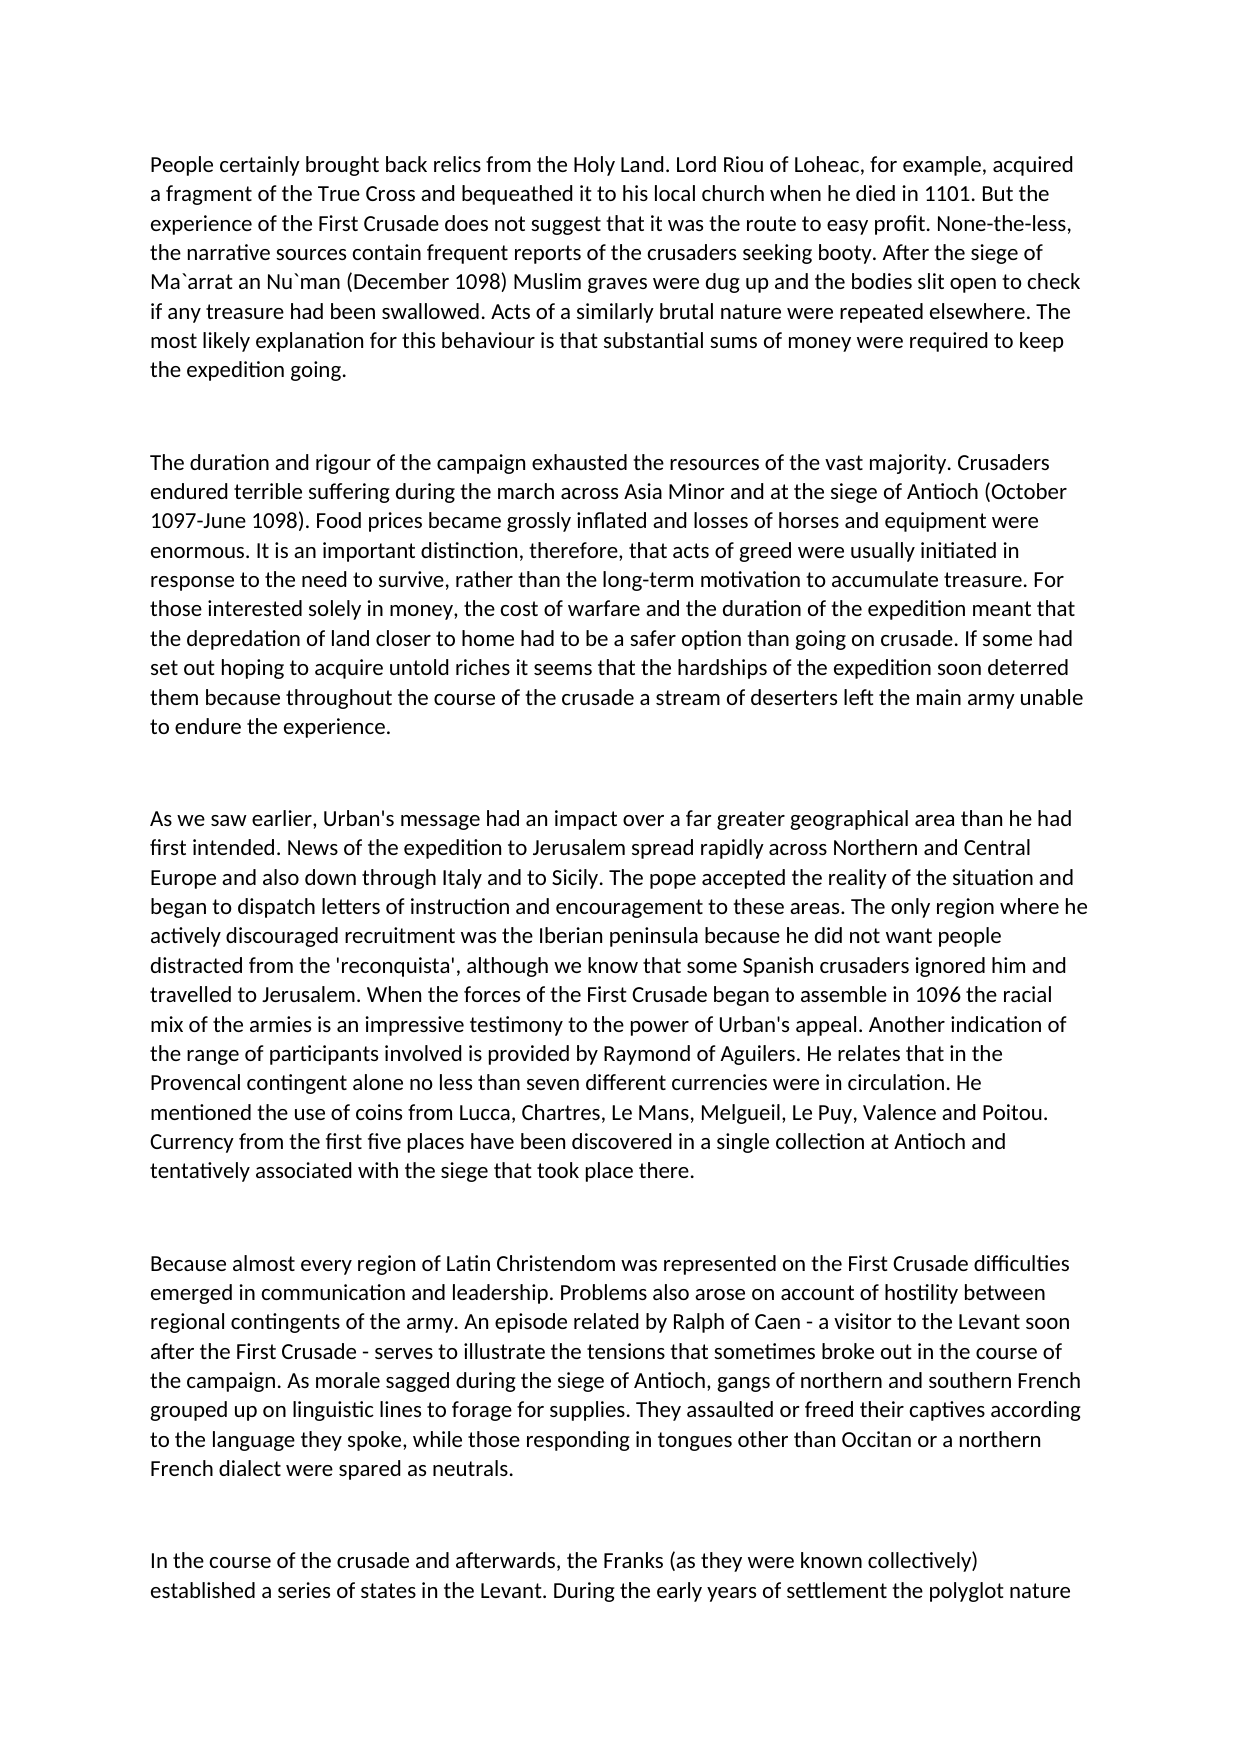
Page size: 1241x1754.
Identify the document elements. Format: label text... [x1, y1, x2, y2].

text In the course of the crusade and afterwards, the Franks (as they were known collectively) established a series of states in the Levant. During the early years of settlement the polyglot nature [150, 1546, 1090, 1604]
text People certainly brought back relics from the Holy Land. Lord Riou of Loheac, for example, acquired a fragment of the True Cross and bequeathed it to his local church when he died in 1101. But the experience of the First Crusade does not suggest that it was the route to easy profit. None-the-less, the narrative sources contain frequent reports of the crusaders seeking booty. After the siege of Ma`arrat an Nu`man (December 1098) Muslim graves were dug up and the bodies slit open to check if any treasure had been swallowed. Acts of a similarly brutal nature were repeated elsewhere. The most likely explanation for this behaviour is that substantial sums of money were required to keep the expedition going. [150, 150, 1090, 384]
text The duration and rigour of the campaign exhausted the resources of the vast majority. Crusaders endured terrible suffering during the march across Asia Minor and at the siege of Antioch (October 1097-June 1098). Food prices became grossly inflated and losses of horses and equipment were enormous. It is an important distinction, therefore, that acts of greed were usually initiated in response to the need to survive, rather than the long-term motivation to accumulate treasure. For those interested solely in money, the cost of warfare and the duration of the expedition meant that the depredation of land closer to home had to be a safer option than going on crusade. If some had set out hoping to acquire untold riches it seems that the hardships of the expedition soon deterred them because throughout the course of the crusade a stream of deserters left the main army unable to endure the experience. [150, 448, 1090, 740]
text Because almost every region of Latin Christendom was represented on the First Crusade difficulties emerged in communication and leadership. Problems also arose on account of hostility between regional contingents of the army. An episode related by Ralph of Caen - a visitor to the Levant soon after the First Crusade - serves to illustrate the tensions that sometimes broke out in the course of the campaign. As morale sagged during the siege of Antioch, gangs of northern and southern French grouped up on linguistic lines to forage for supplies. They assaulted or freed their captives according to the language they spoke, while those responding in tongues other than Occitan or a northern French dialect were spared as neutrals. [150, 1249, 1090, 1482]
text As we saw earlier, Urban's message had an impact over a far greater geographical area than he had first intended. News of the expedition to Jerusalem spread rapidly across Northern and Central Europe and also down through Italy and to Sicily. The pope accepted the reality of the situation and began to dispatch letters of instruction and encouragement to these areas. The only region where he actively discouraged recruitment was the Iberian peninsula because he did not want people distracted from the 'reconquista', although we know that some Spanish crusaders ignored him and travelled to Jerusalem. When the forces of the First Crusade began to assemble in 1096 the racial mix of the armies is an impressive testimony to the power of Urban's appeal. Another indication of the range of participants involved is provided by Raymond of Aguilers. He relates that in the Provencal contingent alone no less than seven different currencies were in circulation. He mentioned the use of coins from Lucca, Chartres, Le Mans, Melgueil, Le Puy, Valence and Poitou. Currency from the first five places have been discovered in a single collection at Antioch and tentatively associated with the siege that took place there. [150, 804, 1090, 1185]
